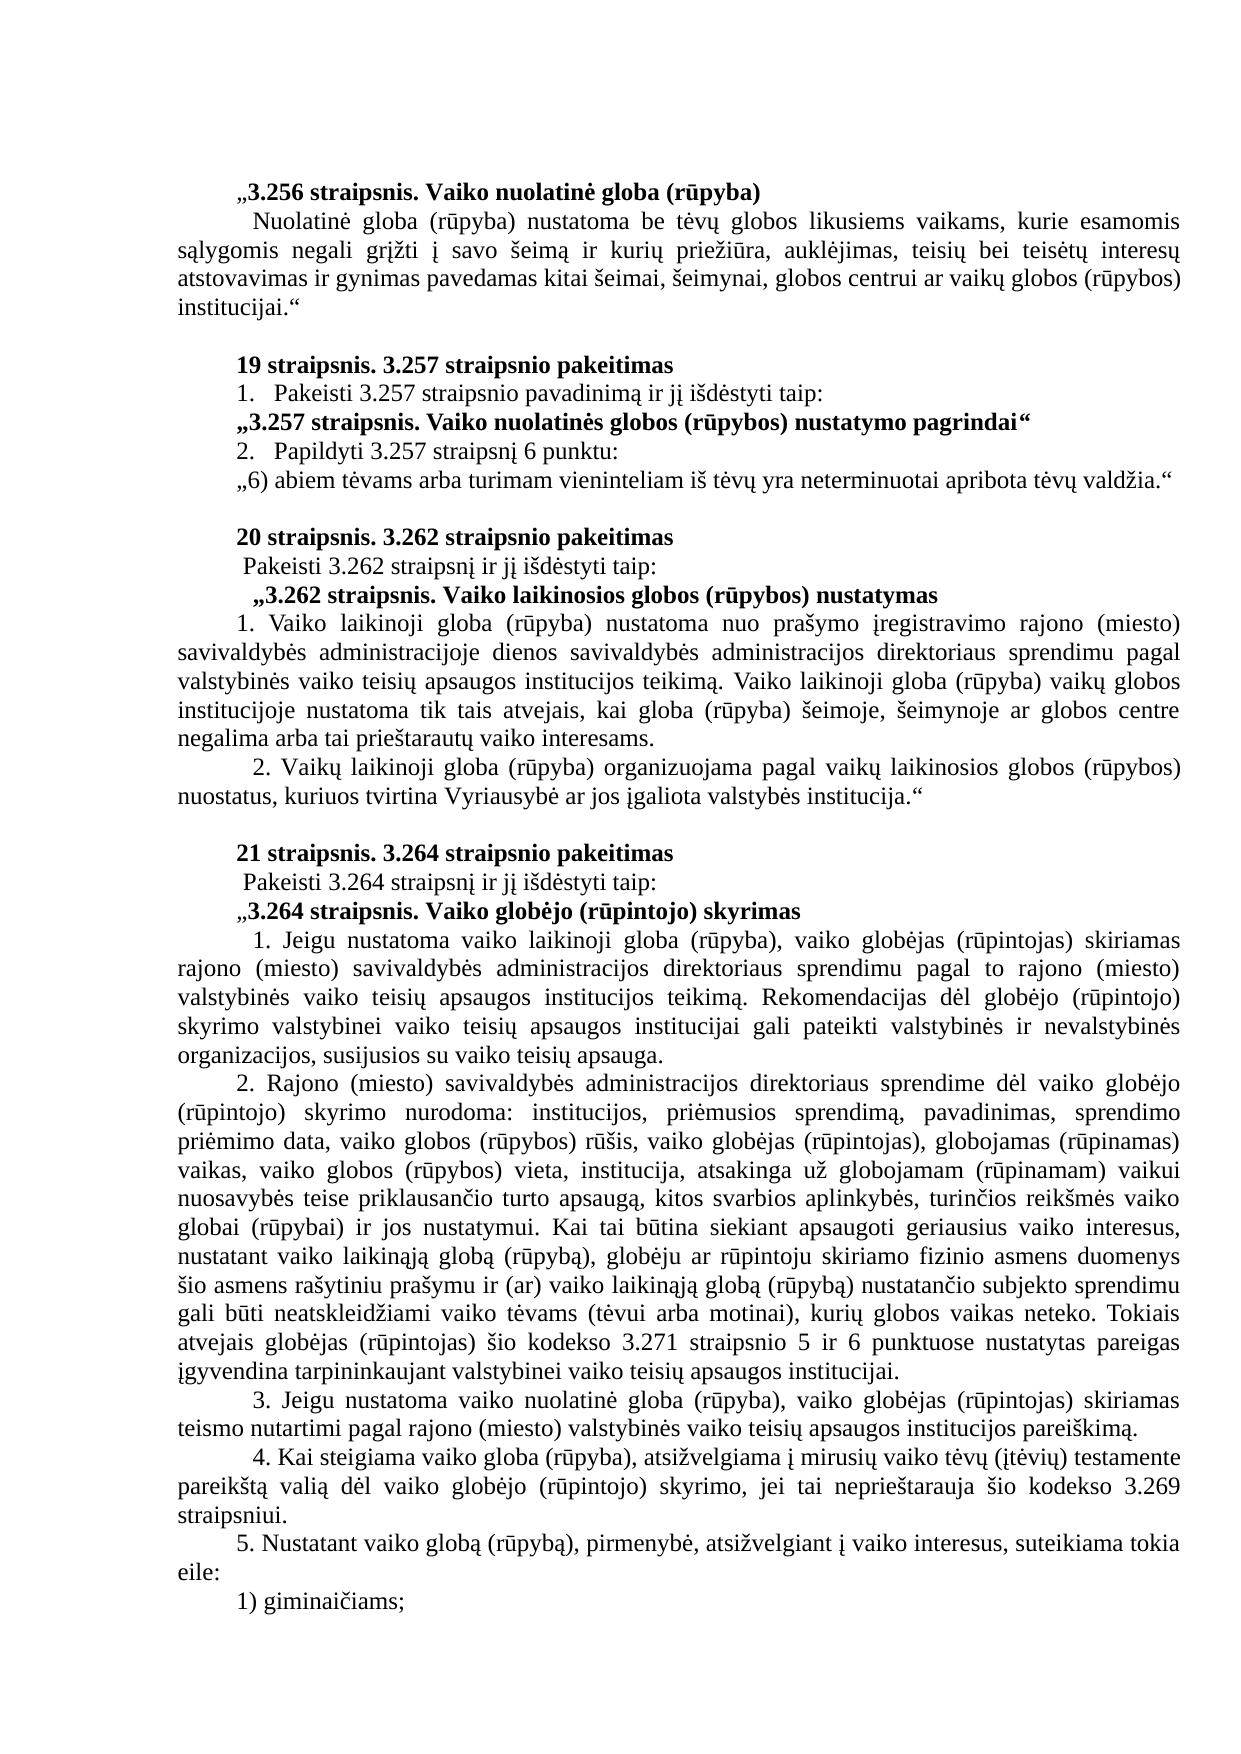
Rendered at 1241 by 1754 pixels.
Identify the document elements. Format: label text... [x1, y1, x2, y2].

text „3.262 straipsnis. Vaiko laikinosios globos (rūpybos) nustatymas [177, 580, 1181, 608]
text 3. Jeigu nustatoma vaiko nuolatinė globa (rūpyba), vaiko globėjas (rūpintojas) skiriamas teismo nutartimi pagal rajono (miesto) valstybinės vaiko teisių apsaugos institucijos pareiškimą. [177, 1385, 1181, 1442]
text „6) abiem tėvams arba turimam vieninteliam iš tėvų yra neterminuotai apribota tėvų valdžia.“ [177, 465, 1181, 493]
text 2. Rajono (miesto) savivaldybės administracijos direktoriaus sprendime dėl vaiko globėjo (rūpintojo) skyrimo nurodoma: institucijos, priėmusios sprendimą, pavadinimas, sprendimo priėmimo data, vaiko globos (rūpybos) rūšis, vaiko globėjas (rūpintojas), globojamas (rūpinamas) vaikas, vaiko globos (rūpybos) vieta, institucija, atsakinga už globojamam (rūpinamam) vaikui nuosavybės teise priklausančio turto apsaugą, kitos svarbios aplinkybės, turinčios reikšmės vaiko globai (rūpybai) ir jos nustatymui. Kai tai būtina siekiant apsaugoti geriausius vaiko interesus, nustatant vaiko laikinąją globą (rūpybą), globėju ar rūpintoju skiriamo fizinio asmens duomenys šio asmens rašytiniu prašymu ir (ar) vaiko laikinąją globą (rūpybą) nustatančio subjekto sprendimu gali būti neatskleidžiami vaiko tėvams (tėvui arba motinai), kurių globos vaikas neteko. Tokiais atvejais globėjas (rūpintojas) šio kodekso 3.271 straipsnio 5 ir 6 punktuose nustatytas pareigas įgyvendina tarpininkaujant valstybinei vaiko teisių apsaugos institucijai. [177, 1068, 1181, 1385]
text 20 straipsnis. 3.262 straipsnio pakeitimas [177, 522, 1181, 551]
text 21 straipsnis. 3.264 straipsnio pakeitimas [177, 838, 1181, 867]
text Nuolatinė globa (rūpyba) nustatoma be tėvų globos likusiems vaikams, kurie esamomis sąlygomis negali grįžti į savo šeimą ir kurių priežiūra, auklėjimas, teisių bei teisėtų interesų atstovavimas ir gynimas pavedamas kitai šeimai, šeimynai, globos centrui ar vaikų globos (rūpybos) institucijai.“ [177, 206, 1181, 321]
text 1) giminaičiams; [177, 1586, 1181, 1615]
text „3.256 straipsnis. Vaiko nuolatinė globa (rūpyba) [177, 177, 1181, 206]
text „3.257 straipsnis. Vaiko nuolatinės globos (rūpybos) nustatymo pagrindai“ [177, 407, 1181, 436]
text Pakeisti 3.262 straipsnį ir jį išdėstyti taip: [177, 551, 1181, 580]
text 2. Papildyti 3.257 straipsnį 6 punktu: [236, 436, 1181, 465]
text 1. Pakeisti 3.257 straipsnio pavadinimą ir jį išdėstyti taip: [236, 378, 1181, 407]
text Pakeisti 3.264 straipsnį ir jį išdėstyti taip: [177, 867, 1181, 896]
text 2. Vaikų laikinoji globa (rūpyba) organizuojama pagal vaikų laikinosios globos (rūpybos) nuostatus, kuriuos tvirtina Vyriausybė ar jos įgaliota valstybės institucija.“ [177, 752, 1181, 810]
text 1. Jeigu nustatoma vaiko laikinoji globa (rūpyba), vaiko globėjas (rūpintojas) skiriamas rajono (miesto) savivaldybės administracijos direktoriaus sprendimu pagal to rajono (miesto) valstybinės vaiko teisių apsaugos institucijos teikimą. Rekomendacijas dėl globėjo (rūpintojo) skyrimo valstybinei vaiko teisių apsaugos institucijai gali pateikti valstybinės ir nevalstybinės organizacijos, susijusios su vaiko teisių apsauga. [177, 925, 1181, 1068]
text 5. Nustatant vaiko globą (rūpybą), pirmenybė, atsižvelgiant į vaiko interesus, suteikiama tokia eile: [177, 1528, 1181, 1586]
text 1. Vaiko laikinoji globa (rūpyba) nustatoma nuo prašymo įregistravimo rajono (miesto) savivaldybės administracijoje dienos savivaldybės administracijos direktoriaus sprendimu pagal valstybinės vaiko teisių apsaugos institucijos teikimą. Vaiko laikinoji globa (rūpyba) vaikų globos institucijoje nustatoma tik tais atvejais, kai globa (rūpyba) šeimoje, šeimynoje ar globos centre negalima arba tai prieštarautų vaiko interesams. [177, 608, 1181, 752]
text 19 straipsnis. 3.257 straipsnio pakeitimas [177, 350, 1181, 378]
text 4. Kai steigiama vaiko globa (rūpyba), atsižvelgiama į mirusių vaiko tėvų (įtėvių) testamente pareikštą valią dėl vaiko globėjo (rūpintojo) skyrimo, jei tai neprieštarauja šio kodekso 3.269 straipsniui. [177, 1442, 1181, 1528]
text „3.264 straipsnis. Vaiko globėjo (rūpintojo) skyrimas [177, 896, 1181, 925]
